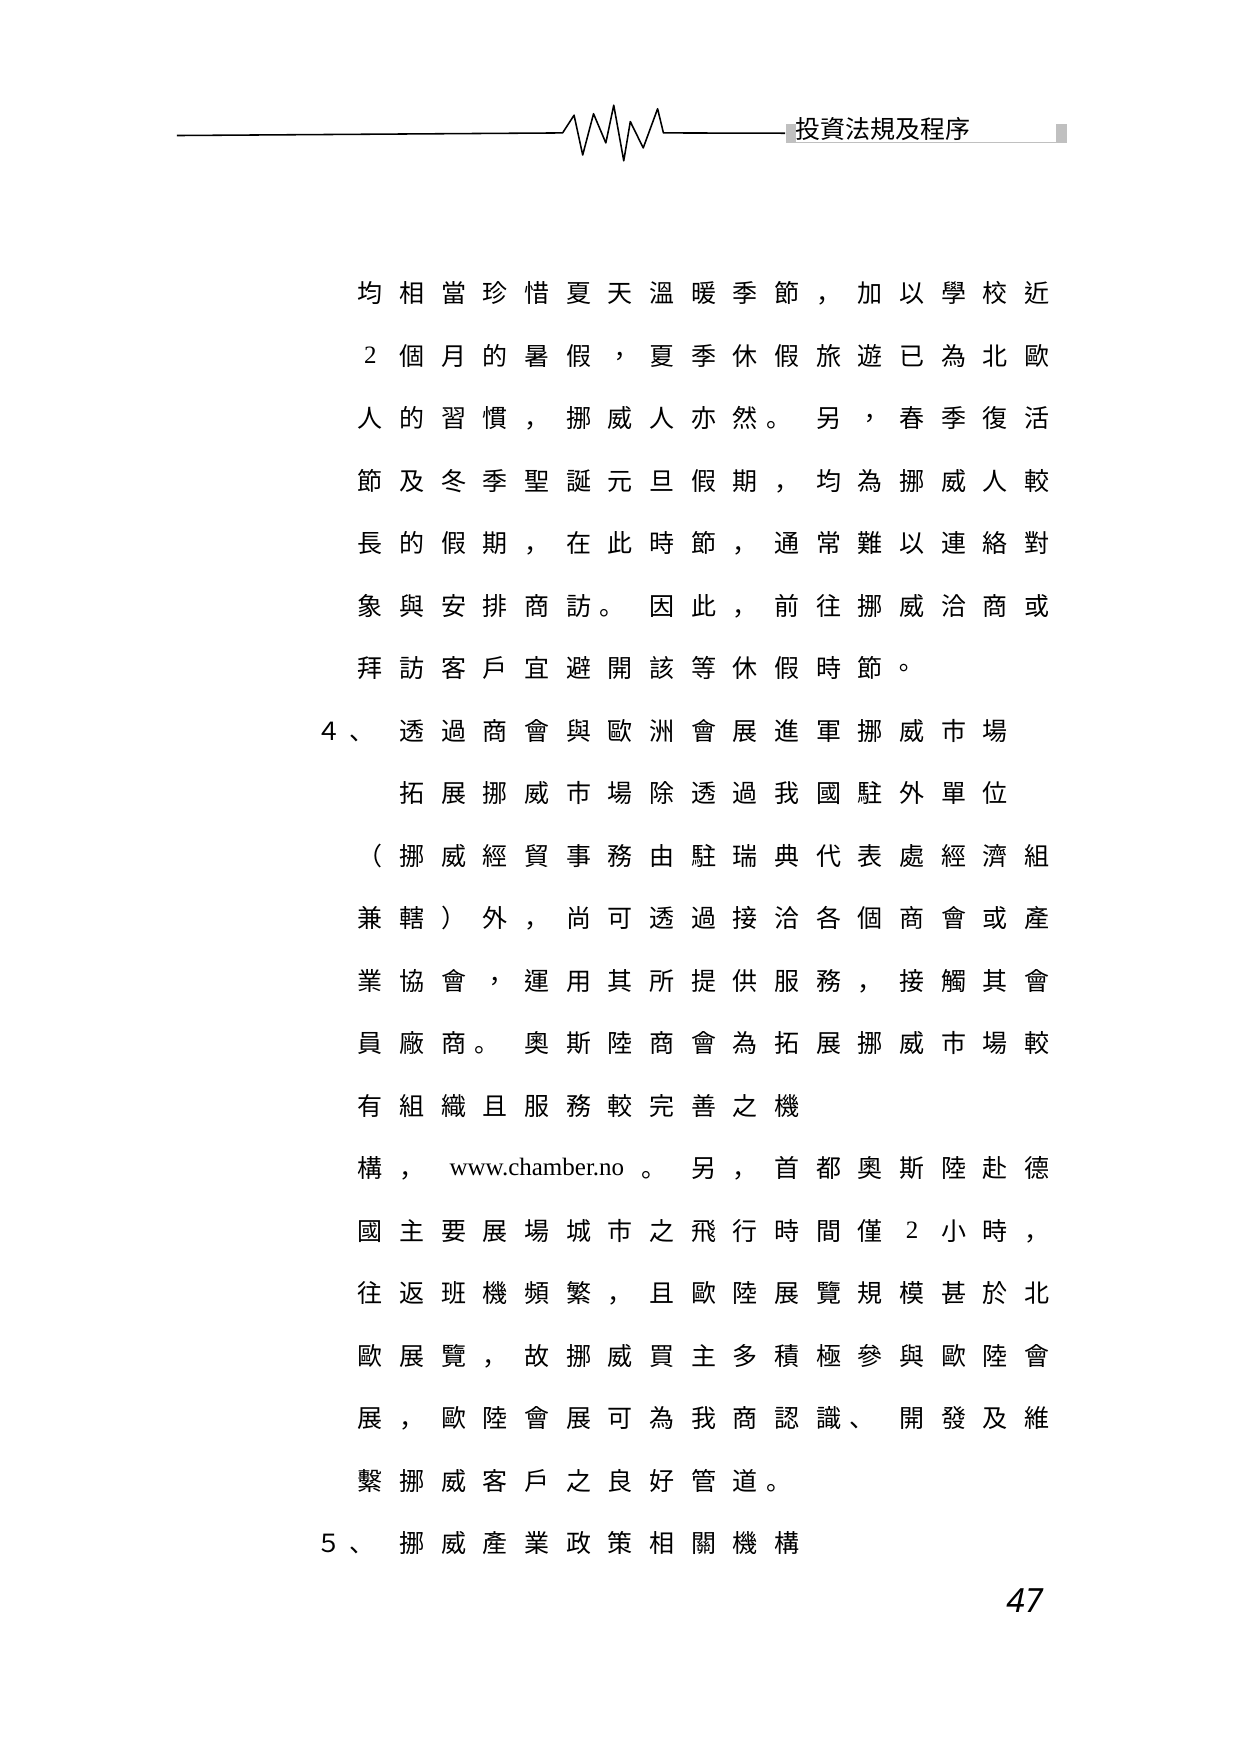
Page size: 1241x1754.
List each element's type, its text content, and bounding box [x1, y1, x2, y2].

text ５、挪威產業政策相關機構 [281, 1500, 1058, 1563]
text 拓展挪威市場除透過我國駐外單位（挪威經貿事務由駐瑞典代表處經濟組兼轄）外，尚可透過接洽各個商會或產業協會，運用其所提供服務，接觸其會員廠商。奧斯陸商會為拓展挪威市場較有組織且服務較完善之機構，www.chamber.no。另，首都奧斯陸赴德國主要展場城市之飛行時間僅2小時，往返班機頻繁，且歐陸展覽規模甚於北歐展覽，故挪威買主多積極參與歐陸會展，歐陸會展可為我商認識、開發及維繫挪威客戶之良好管道。 [330, 750, 1058, 1500]
text 均相當珍惜夏天溫暖季節，加以學校近2個月的暑假，夏季休假旅遊已為北歐人的習慣，挪威人亦然。另，春季復活節及冬季聖誕元旦假期，均為挪威人較長的假期，在此時節，通常難以連絡對象與安排商訪。因此，前往挪威洽商或拜訪客戶宜避開該等休假時節。 [330, 250, 1058, 688]
text ４、透過商會與歐洲會展進軍挪威市場 [281, 688, 1058, 750]
